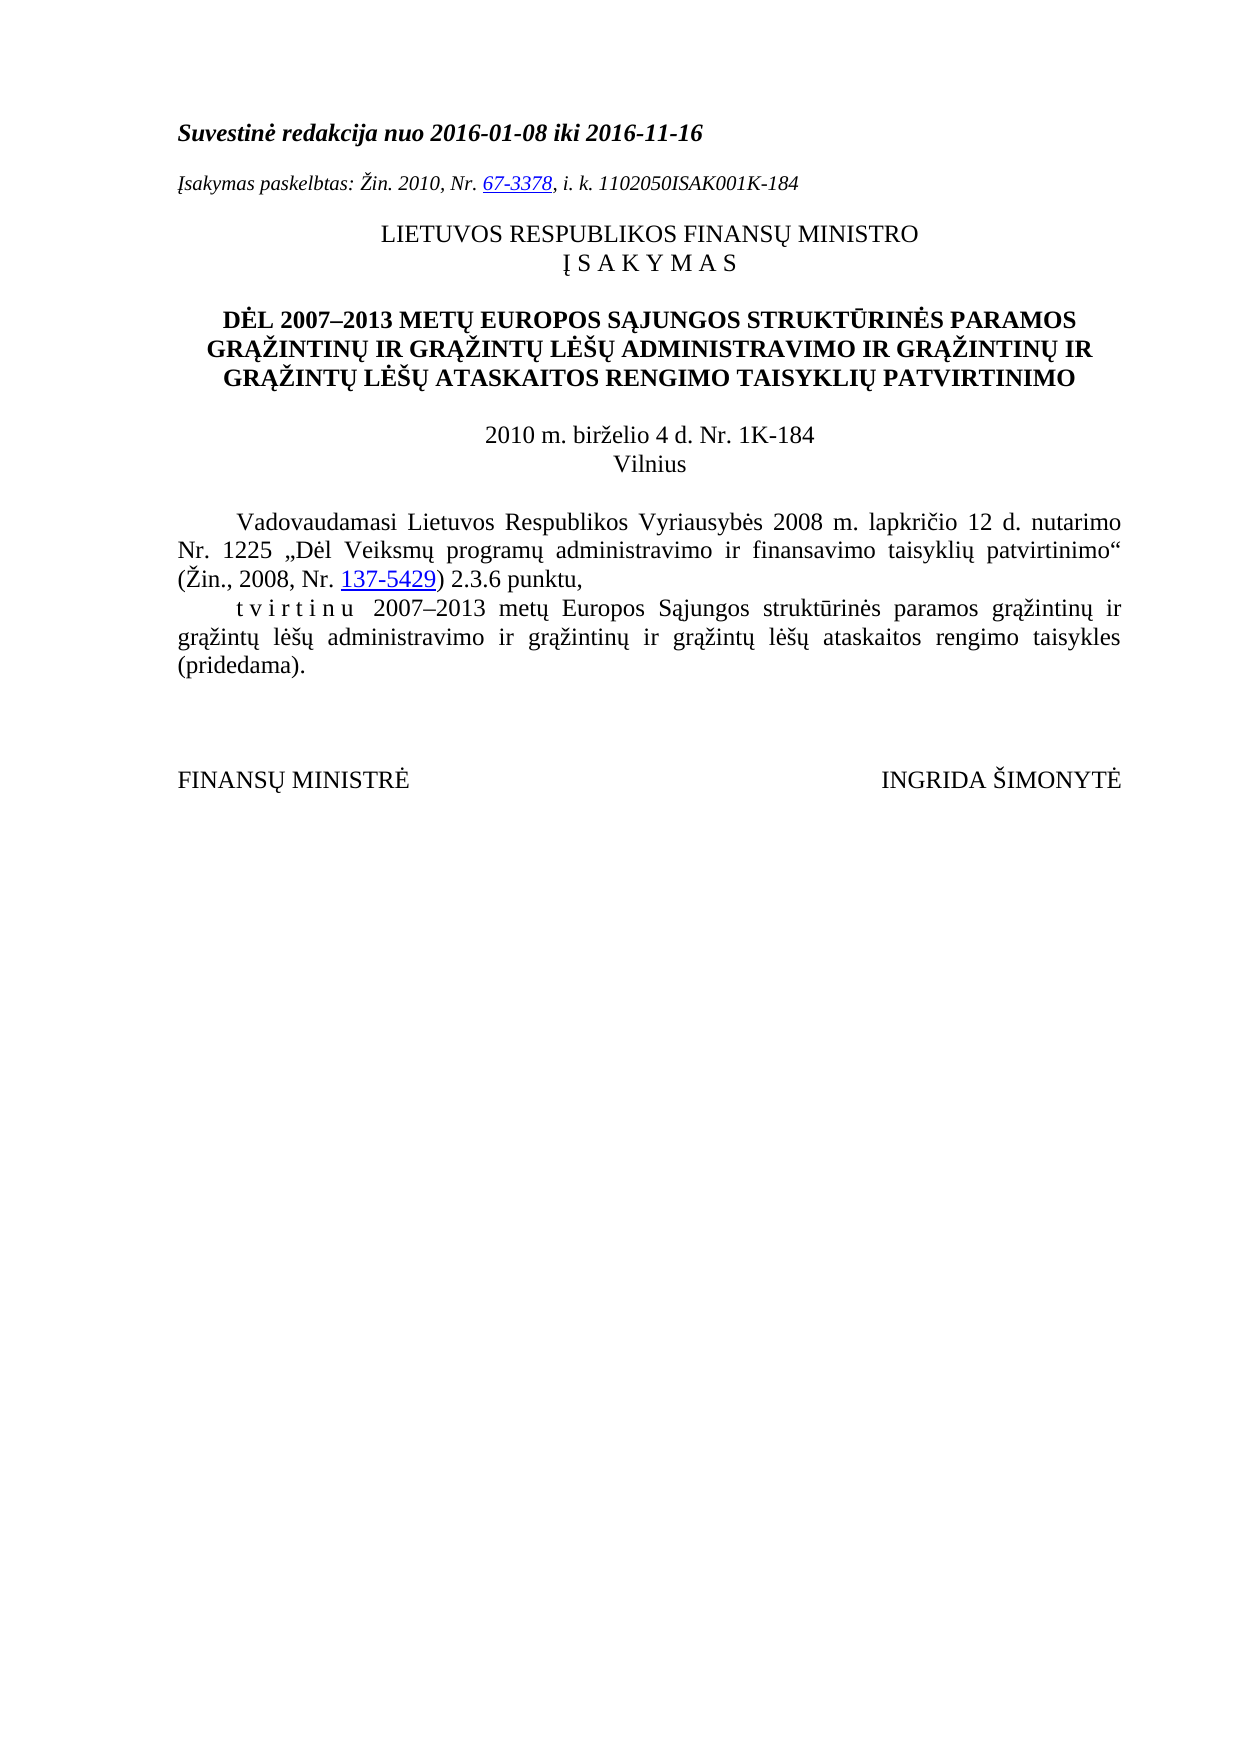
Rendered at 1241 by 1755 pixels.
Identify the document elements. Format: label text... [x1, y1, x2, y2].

text Įsakymas paskelbtas: Žin. 2010, Nr. 67-3378, i. k. 1102050ISAK001K-184 [177, 171, 1122, 195]
text tvirtinu 2007–2013 metų Europos Sąjungos struktūrinės paramos grąžintinų ir grąžintų lėšų administravimo ir grąžintinų ir grąžintų lėšų ataskaitos rengimo taisykles (pridedama). [177, 593, 1122, 679]
text LIETUVOS RESPUBLIKOS FINANSŲ MINISTRO [177, 219, 1122, 248]
text 2010 m. birželio 4 d. Nr. 1K-184 [177, 420, 1122, 449]
text Vadovaudamasi Lietuvos Respublikos Vyriausybės 2008 m. lapkričio 12 d. nutarimo Nr. 1225 „Dėl Veiksmų programų administravimo ir finansavimo taisyklių patvirtinimo“ (Žin., 2008, Nr. 137-5429) 2.3.6 punktu, [177, 507, 1122, 593]
text Vilnius [177, 449, 1122, 478]
text FINANSŲ MINISTRĖ INGRIDA ŠIMONYTĖ [177, 765, 1122, 794]
text ĮSAKYMAS [177, 248, 1122, 277]
text Suvestinė redakcija nuo 2016-01-08 iki 2016-11-16 [177, 118, 1122, 147]
text DĖL 2007–2013 METŲ EUROPOS SĄJUNGOS STRUKTŪRINĖS PARAMOS GRĄŽINTINŲ IR GRĄŽINTŲ LĖŠŲ ADMINISTRAVIMO IR GRĄŽINTINŲ IR GRĄŽINTŲ LĖŠŲ ATASKAITOS RENGIMO TAISYKLIŲ PATVIRTINIMO [177, 305, 1122, 392]
